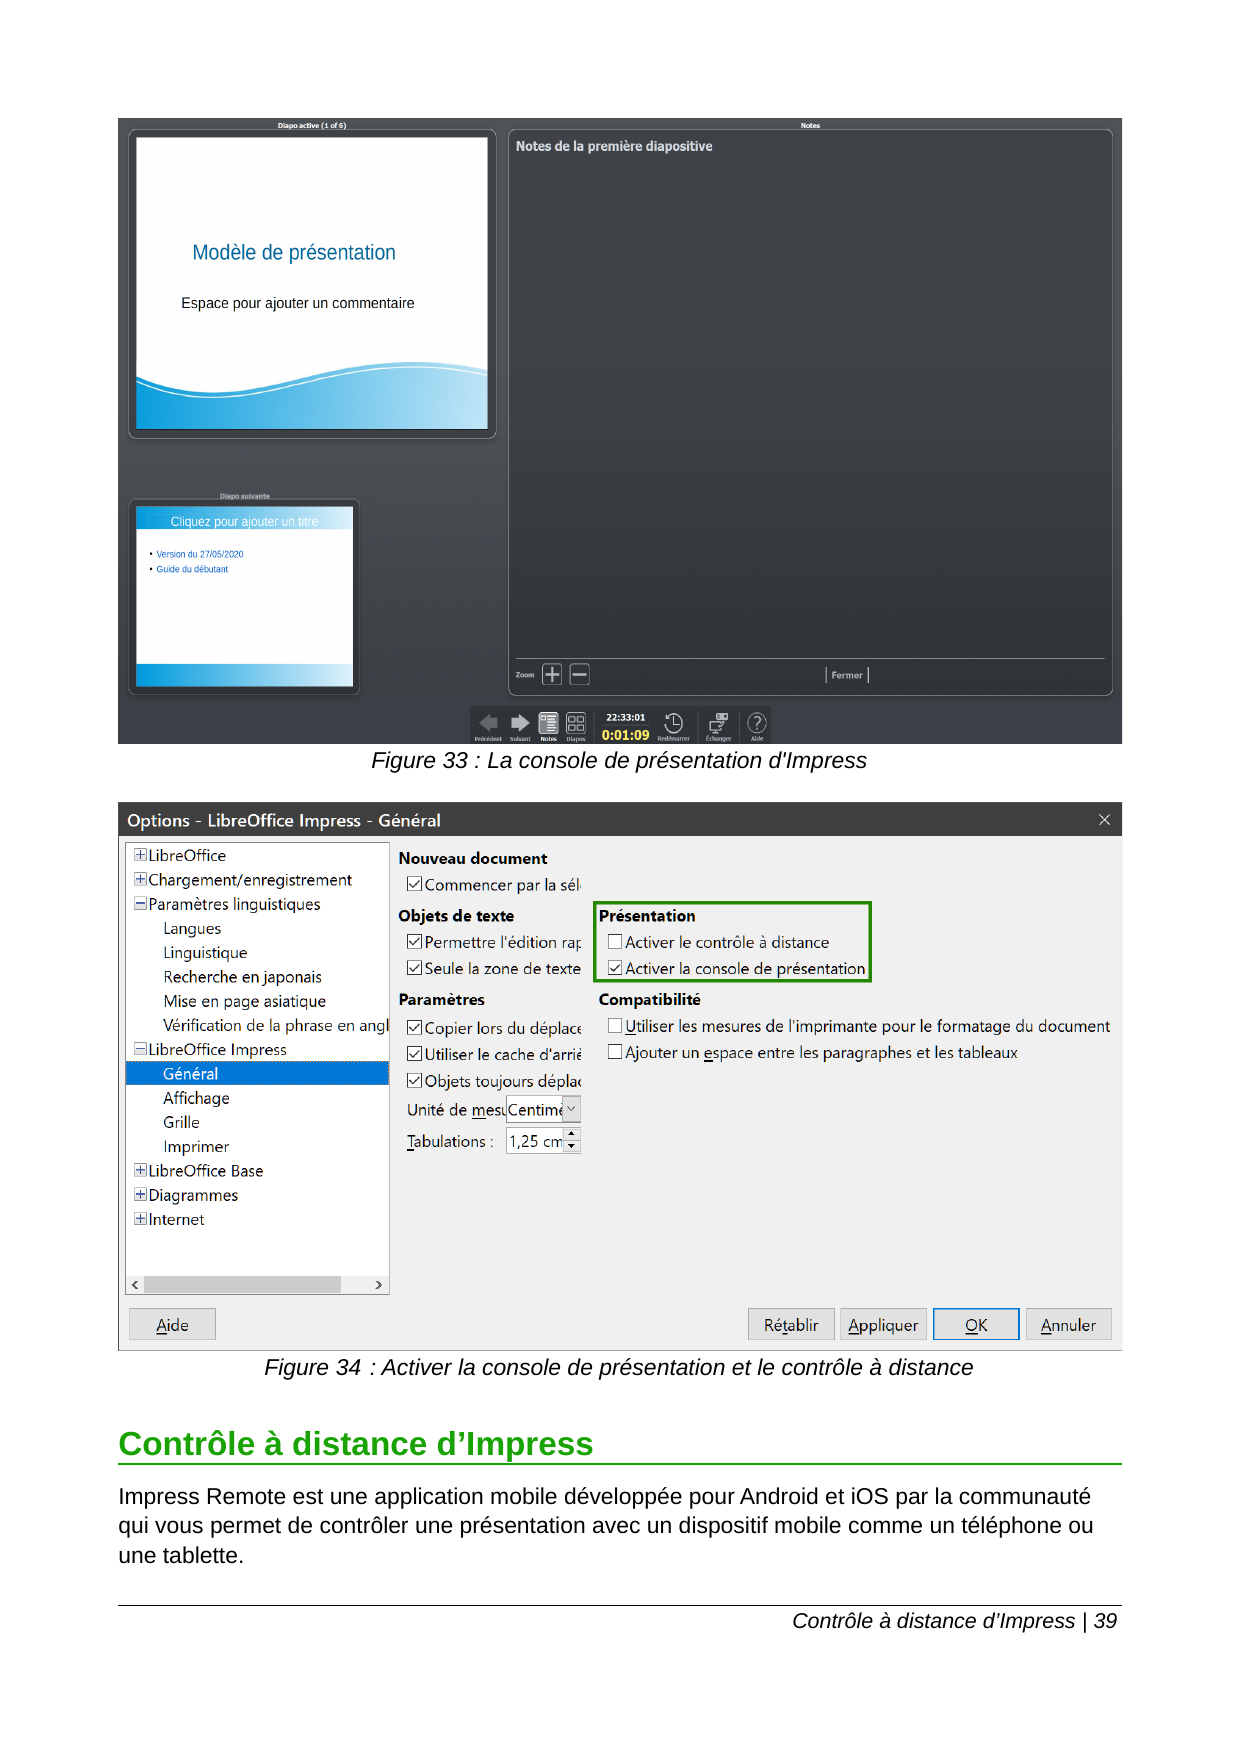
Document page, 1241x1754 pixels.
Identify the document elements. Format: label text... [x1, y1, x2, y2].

picture [118, 118, 1123, 744]
picture [118, 802, 1123, 1351]
text Figure 33 : La console de présentation d'Impress [118, 744, 1122, 773]
text Figure 34 : Activer la console de présentation et le contrôle à distance [118, 1351, 1122, 1380]
subtitle Contrôle à distance d’Impress [118, 1424, 1122, 1463]
text Impress Remote est une application mobile développée pour Android et iOS par la communauté qui vous permet de contrôler une présentation avec un dispositif mobile comme un téléphone ou une tablette. [118, 1480, 1122, 1568]
